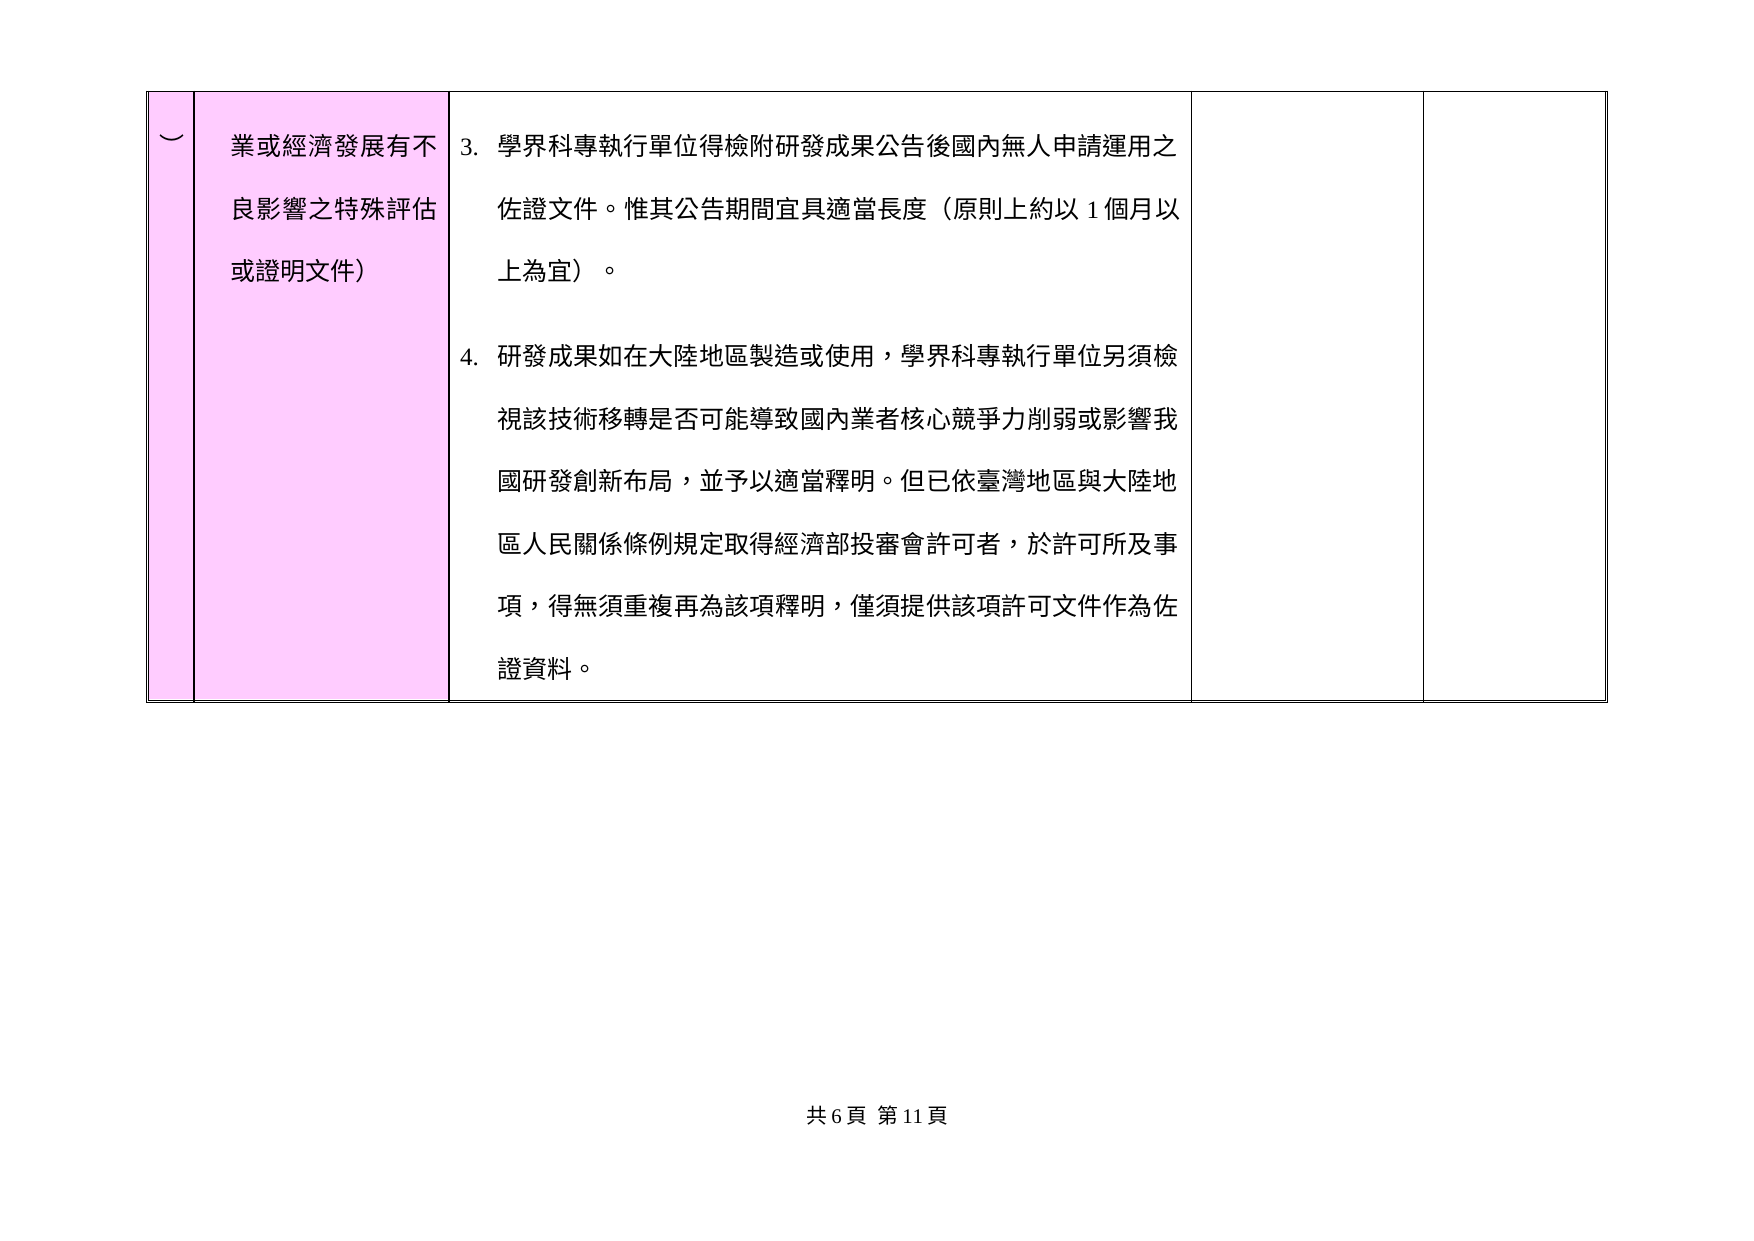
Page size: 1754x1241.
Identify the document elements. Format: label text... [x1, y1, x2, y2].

table_cell 業或經濟發展有不良影響之特殊評估或證明文件） [195, 92, 448, 699]
table_cell [1424, 92, 1605, 699]
table_cell 學界科專執行單位應提出本案符合國內產業優先原則之評估說明文件；但執行單位內部設有關於研發成果於我國管轄區域外運用之自我管理或審查機制者，則得以本案通過內部審查或管理機制之佐證資料（如審查結果、理由或專家意見）替代之。 所謂「國內產業優先」，僅要求「為優先」，不宜擴張解釋為「為限」。因此，學界科專執行單位得依各種方式而予說明，包括但不限於：研發成果業經公告或公開標售而無國內廠商有意願承受。整體而言，學界科專執行單位之評估及說明文件，必須能夠呈現學界科專執行單位決定運用者及其選擇於我國管轄區域外運用之考量或過程、敘明現階段無法在我國進行生產或製造之理由，並且適度釋明本案對於我國產業之可能產業效益。 學界科專執行單位得檢附研發成果公告後國內無人申請運用之佐證文件。惟其公告期間宜具適當長度（原則上約以1個月以上為宜）。 研發成果如在大陸地區製造或使用，學界科專執行單位另須檢視該技術移轉是否可能導致國內業者核心競爭力削弱或影響我國研發創新布局，並予以適當釋明。但已依臺灣地區與大陸地區人民關係條例規定取得經濟部投審會許可者，於許可所及事項，得無須重複再為該項釋明，僅須提供該項許可文件作為佐證資料。 [450, 92, 1191, 699]
table_cell [1192, 92, 1423, 699]
table_cell ︶ [149, 92, 193, 699]
